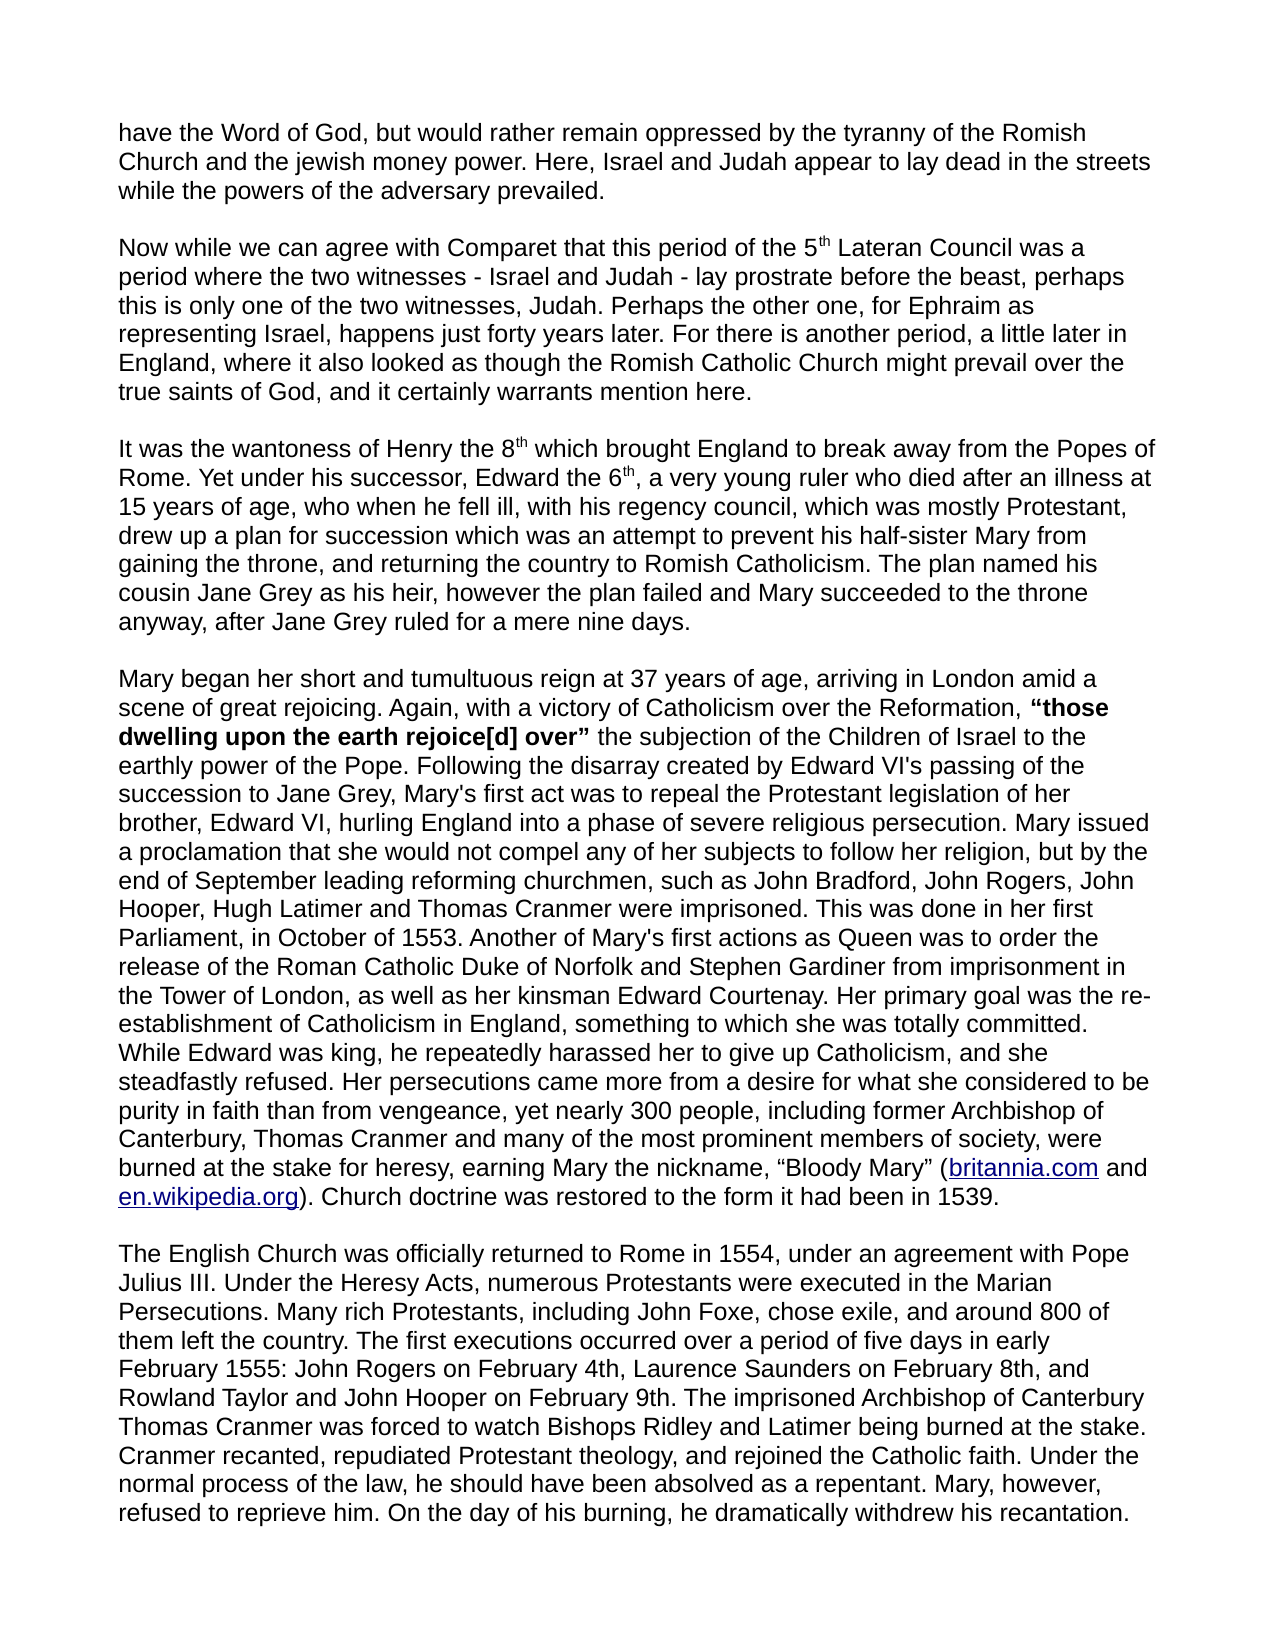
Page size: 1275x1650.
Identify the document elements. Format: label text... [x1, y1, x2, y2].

text It was the wantoness of Henry the 8th which brought England to break away from the Popes of Rome. Yet under his successor, Edward the 6th, a very young ruler who died after an illness at 15 years of age, who when he fell ill, with his regency council, which was mostly Protestant, drew up a plan for succession which was an attempt to prevent his half-sister Mary from gaining the throne, and returning the country to Romish Catholicism. The plan named his cousin Jane Grey as his heir, however the plan failed and Mary succeeded to the throne anyway, after Jane Grey ruled for a mere nine days. [118, 434, 1157, 636]
text The English Church was officially returned to Rome in 1554, under an agreement with Pope Julius III. Under the Heresy Acts, numerous Protestants were executed in the Marian Persecutions. Many rich Protestants, including John Foxe, chose exile, and around 800 of them left the country. The first executions occurred over a period of five days in early February 1555: John Rogers on February 4th, Laurence Saunders on February 8th, and Rowland Taylor and John Hooper on February 9th. The imprisoned Archbishop of Canterbury Thomas Cranmer was forced to watch Bishops Ridley and Latimer being burned at the stake. Cranmer recanted, repudiated Protestant theology, and rejoined the Catholic faith. Under the normal process of the law, he should have been absolved as a repentant. Mary, however, refused to reprieve him. On the day of his burning, he dramatically withdrew his recantation. [118, 1239, 1157, 1527]
text Mary began her short and tumultuous reign at 37 years of age, arriving in London amid a scene of great rejoicing. Again, with a victory of Catholicism over the Reformation, “those dwelling upon the earth rejoice[d] over” the subjection of the Children of Israel to the earthly power of the Pope. Following the disarray created by Edward VI's passing of the succession to Jane Grey, Mary's first act was to repeal the Protestant legislation of her brother, Edward VI, hurling England into a phase of severe religious persecution. Mary issued a proclamation that she would not compel any of her subjects to follow her religion, but by the end of September leading reforming churchmen, such as John Bradford, John Rogers, John Hooper, Hugh Latimer and Thomas Cranmer were imprisoned. This was done in her first Parliament, in October of 1553. Another of Mary's first actions as Queen was to order the release of the Roman Catholic Duke of Norfolk and Stephen Gardiner from imprisonment in the Tower of London, as well as her kinsman Edward Courtenay. Her primary goal was the re-establishment of Catholicism in England, something to which she was totally committed. While Edward was king, he repeatedly harassed her to give up Catholicism, and she steadfastly refused. Her persecutions came more from a desire for what she considered to be purity in faith than from vengeance, yet nearly 300 people, including former Archbishop of Canterbury, Thomas Cranmer and many of the most prominent members of society, were burned at the stake for heresy, earning Mary the nickname, “Bloody Mary” (britannia.com and en.wikipedia.org). Church doctrine was restored to the form it had been in 1539. [118, 664, 1157, 1211]
text have the Word of God, but would rather remain oppressed by the tyranny of the Romish Church and the jewish money power. Here, Israel and Judah appear to lay dead in the streets while the powers of the adversary prevailed. [118, 118, 1157, 204]
text Now while we can agree with Comparet that this period of the 5th Lateran Council was a period where the two witnesses - Israel and Judah - lay prostrate before the beast, perhaps this is only one of the two witnesses, Judah. Perhaps the other one, for Ephraim as representing Israel, happens just forty years later. For there is another period, a little later in England, where it also looked as though the Romish Catholic Church might prevail over the true saints of God, and it certainly warrants mention here. [118, 233, 1157, 406]
